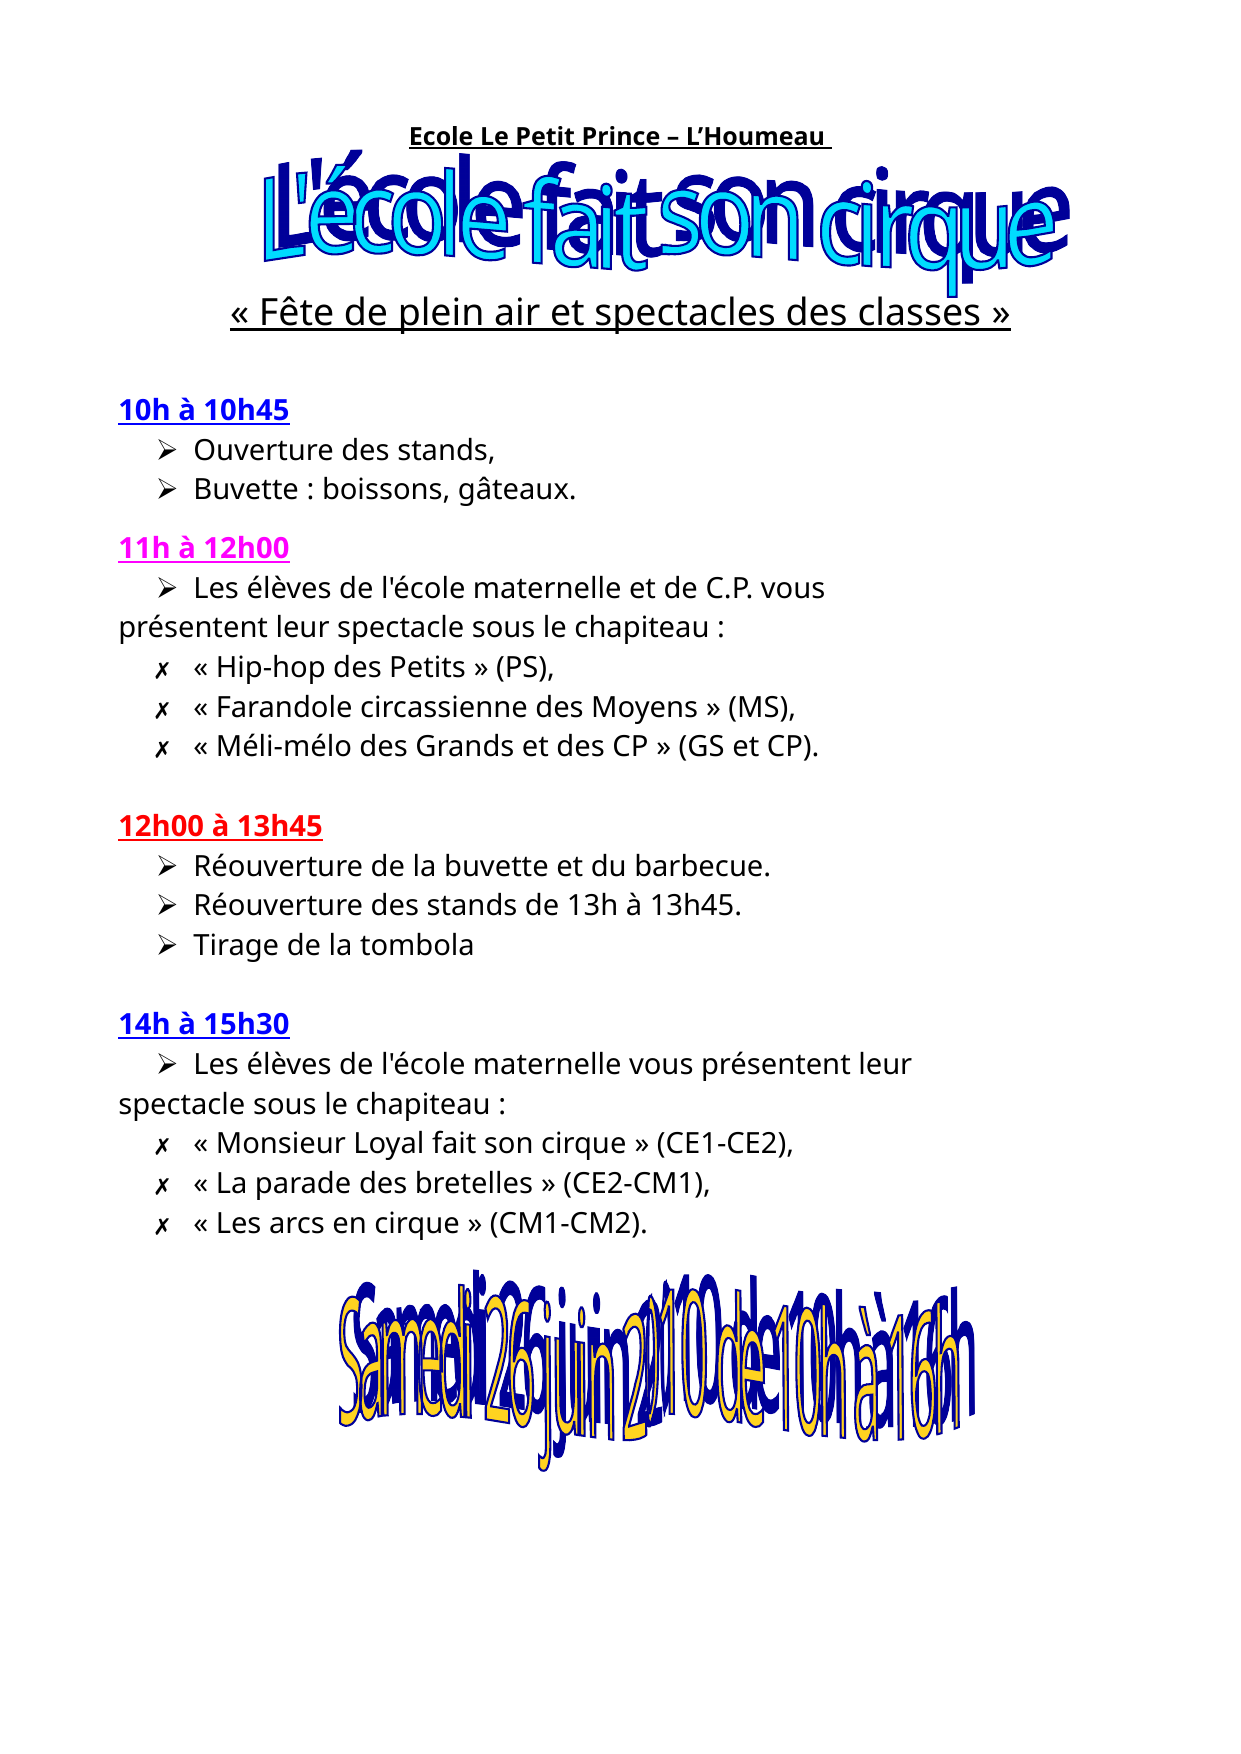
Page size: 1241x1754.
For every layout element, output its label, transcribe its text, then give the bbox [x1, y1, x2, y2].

list « La parade des bretelles » (CE2-CM1), [156, 1162, 1122, 1202]
text spectacle sous le chapiteau : [118, 1083, 1122, 1123]
list Réouverture de la buvette et du barbecue. [156, 845, 1122, 884]
list « Farandole circassienne des Moyens » (MS), [156, 686, 1122, 726]
text présentent leur spectacle sous le chapiteau : [118, 607, 1122, 646]
text « Fête de plein air et spectacles des classes » [118, 285, 1122, 336]
list « Les arcs en cirque » (CM1-CM2). [156, 1202, 1122, 1242]
list Ouverture des stands, [156, 429, 1122, 468]
list Réouverture des stands de 13h à 13h45. [156, 884, 1122, 924]
text 12h00 à 13h45 [118, 805, 1122, 845]
list « Méli-mélo des Grands et des CP » (GS et CP). [156, 726, 1122, 765]
text 10h à 10h45 [118, 389, 1122, 429]
list Les élèves de l'école maternelle vous présentent leur [156, 1043, 1122, 1083]
list Buvette : boissons, gâteaux. [156, 468, 1122, 508]
list « Hip-hop des Petits » (PS), [156, 646, 1122, 686]
list « Monsieur Loyal fait son cirque » (CE1-CE2), [156, 1123, 1122, 1162]
list Tirage de la tombola [156, 924, 1122, 964]
title Ecole Le Petit Prince – L’Houmeau [118, 118, 1122, 152]
text 11h à 12h00 [118, 527, 1122, 567]
text 14h à 15h30 [118, 1003, 1122, 1043]
list Les élèves de l'école maternelle et de C.P. vous [156, 567, 1122, 607]
